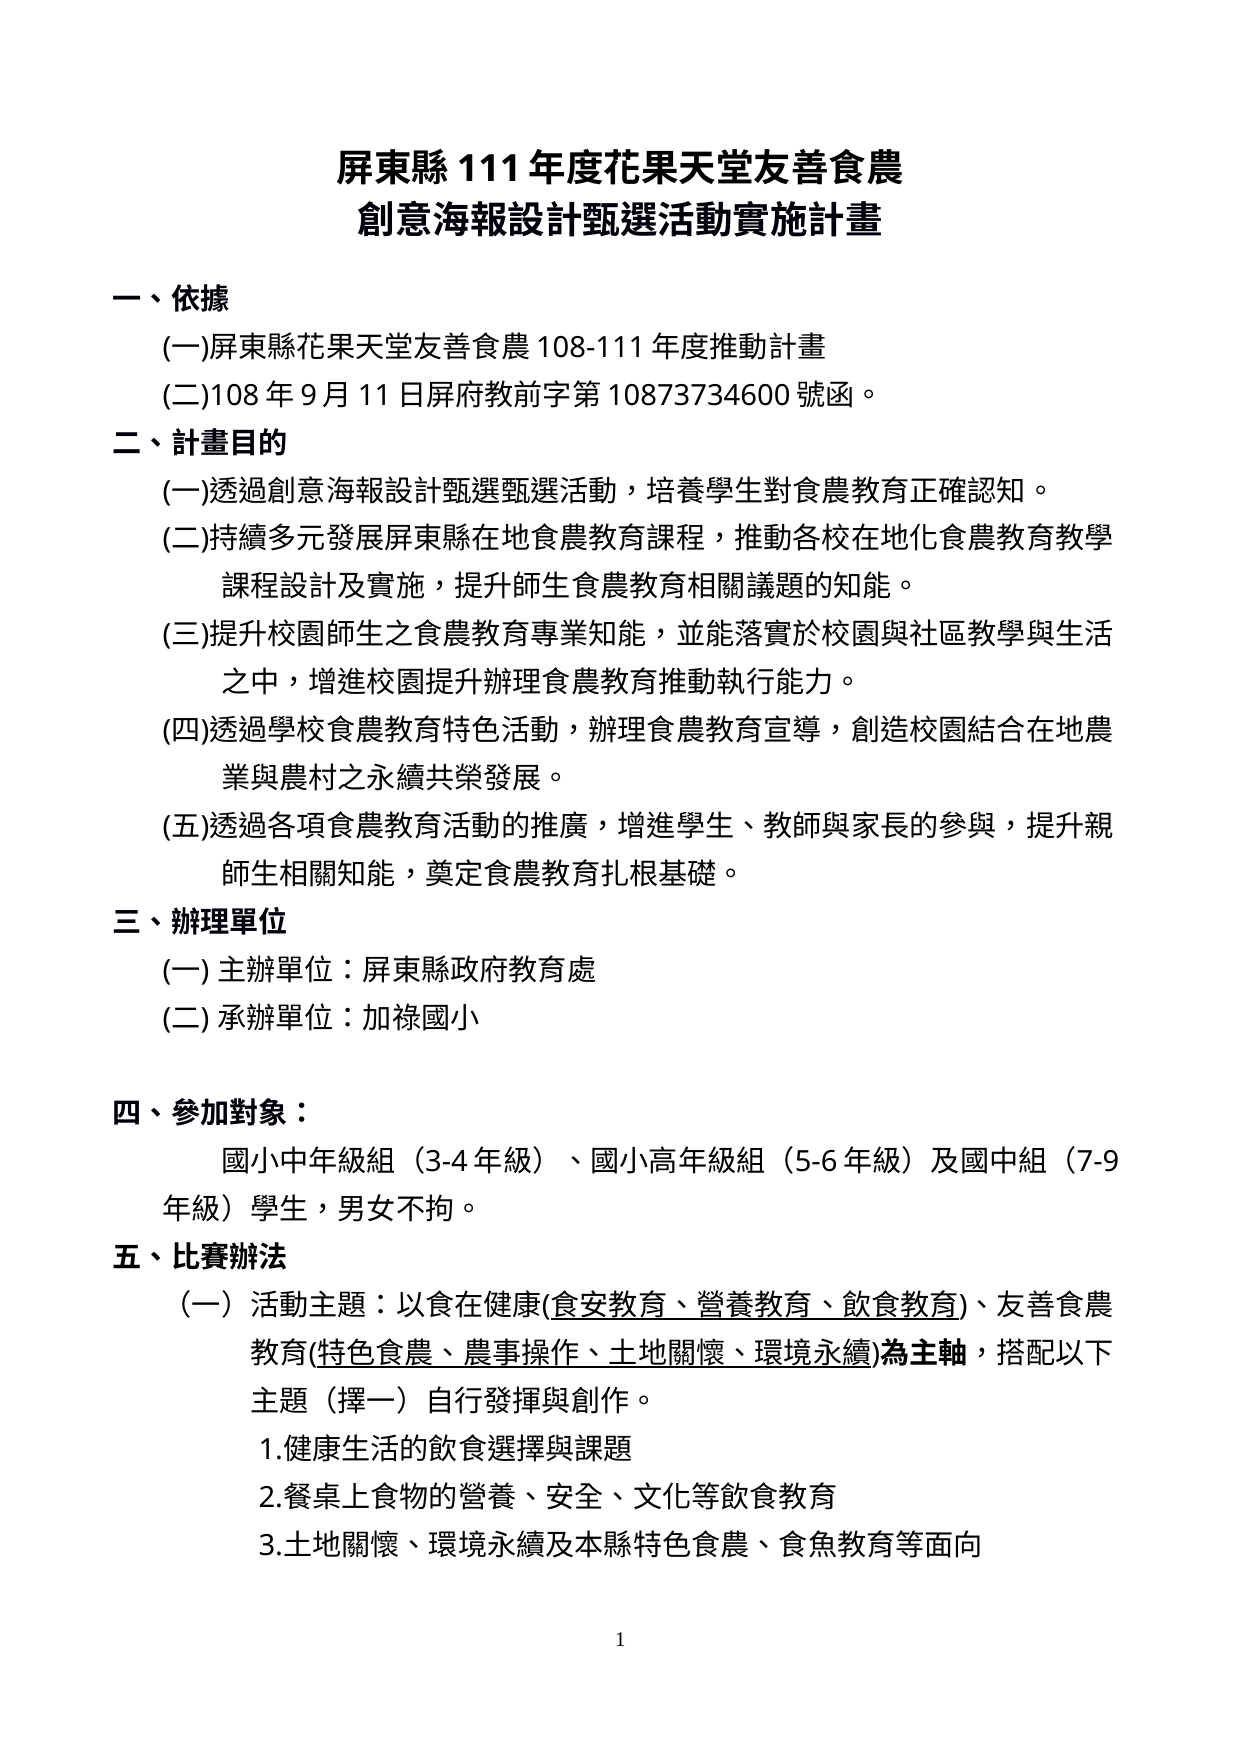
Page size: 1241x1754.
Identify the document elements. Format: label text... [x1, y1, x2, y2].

text (一)屏東縣花果天堂友善食農108-111年度推動計畫 [162, 319, 1128, 367]
text 國小中年級組（3-4年級）、國小高年級組（5-6年級）及國中組（7-9年級）學生，男女不拘。 [162, 1133, 1128, 1229]
text 四、參加對象： [112, 1086, 1128, 1133]
text (三)提升校園師生之食農教育專業知能，並能落實於校園與社區教學與生活之中，增進校園提升辦理食農教育推動執行能力。 [162, 606, 1128, 702]
text (二) 承辦單位：加祿國小 [162, 990, 1128, 1038]
text 3.土地關懷、環境永續及本縣特色食農、食魚教育等面向 [112, 1517, 1128, 1565]
text 五、比賽辦法 [112, 1229, 1128, 1277]
text (一)透過創意海報設計甄選甄選活動，培養學生對食農教育正確認知。 [162, 463, 1128, 511]
text 1.健康生活的飲食選擇與課題 [112, 1421, 1128, 1469]
text (五)透過各項食農教育活動的推廣，增進學生、教師與家長的參與，提升親師生相關知能，奠定食農教育扎根基礎。 [162, 798, 1128, 894]
text （一）活動主題：以食在健康(食安教育、營養教育、飲食教育)、友善食農教育(特色食農、農事操作、土地關懷、環境永續)為主軸，搭配以下主題（擇一）自行發揮與創作。 [162, 1277, 1128, 1421]
text (一) 主辦單位：屏東縣政府教育處 [162, 942, 1128, 990]
text 創意海報設計甄選活動實施計畫 [112, 189, 1128, 244]
text (二)108年9月11日屏府教前字第10873734600號函。 [162, 367, 1128, 415]
text (四)透過學校食農教育特色活動，辦理食農教育宣導，創造校園結合在地農業與農村之永續共榮發展。 [162, 702, 1128, 798]
text 三、辦理單位 [112, 894, 1128, 942]
text (二)持續多元發展屏東縣在地食農教育課程，推動各校在地化食農教育教學課程設計及實施，提升師生食農教育相關議題的知能。 [162, 511, 1128, 606]
text 屏東縣111年度花果天堂友善食農 [112, 150, 1128, 189]
text 2.餐桌上食物的營養、安全、文化等飲食教育 [112, 1469, 1128, 1517]
text 一、依據 [112, 271, 1128, 319]
text 二、計畫目的 [112, 415, 1128, 463]
